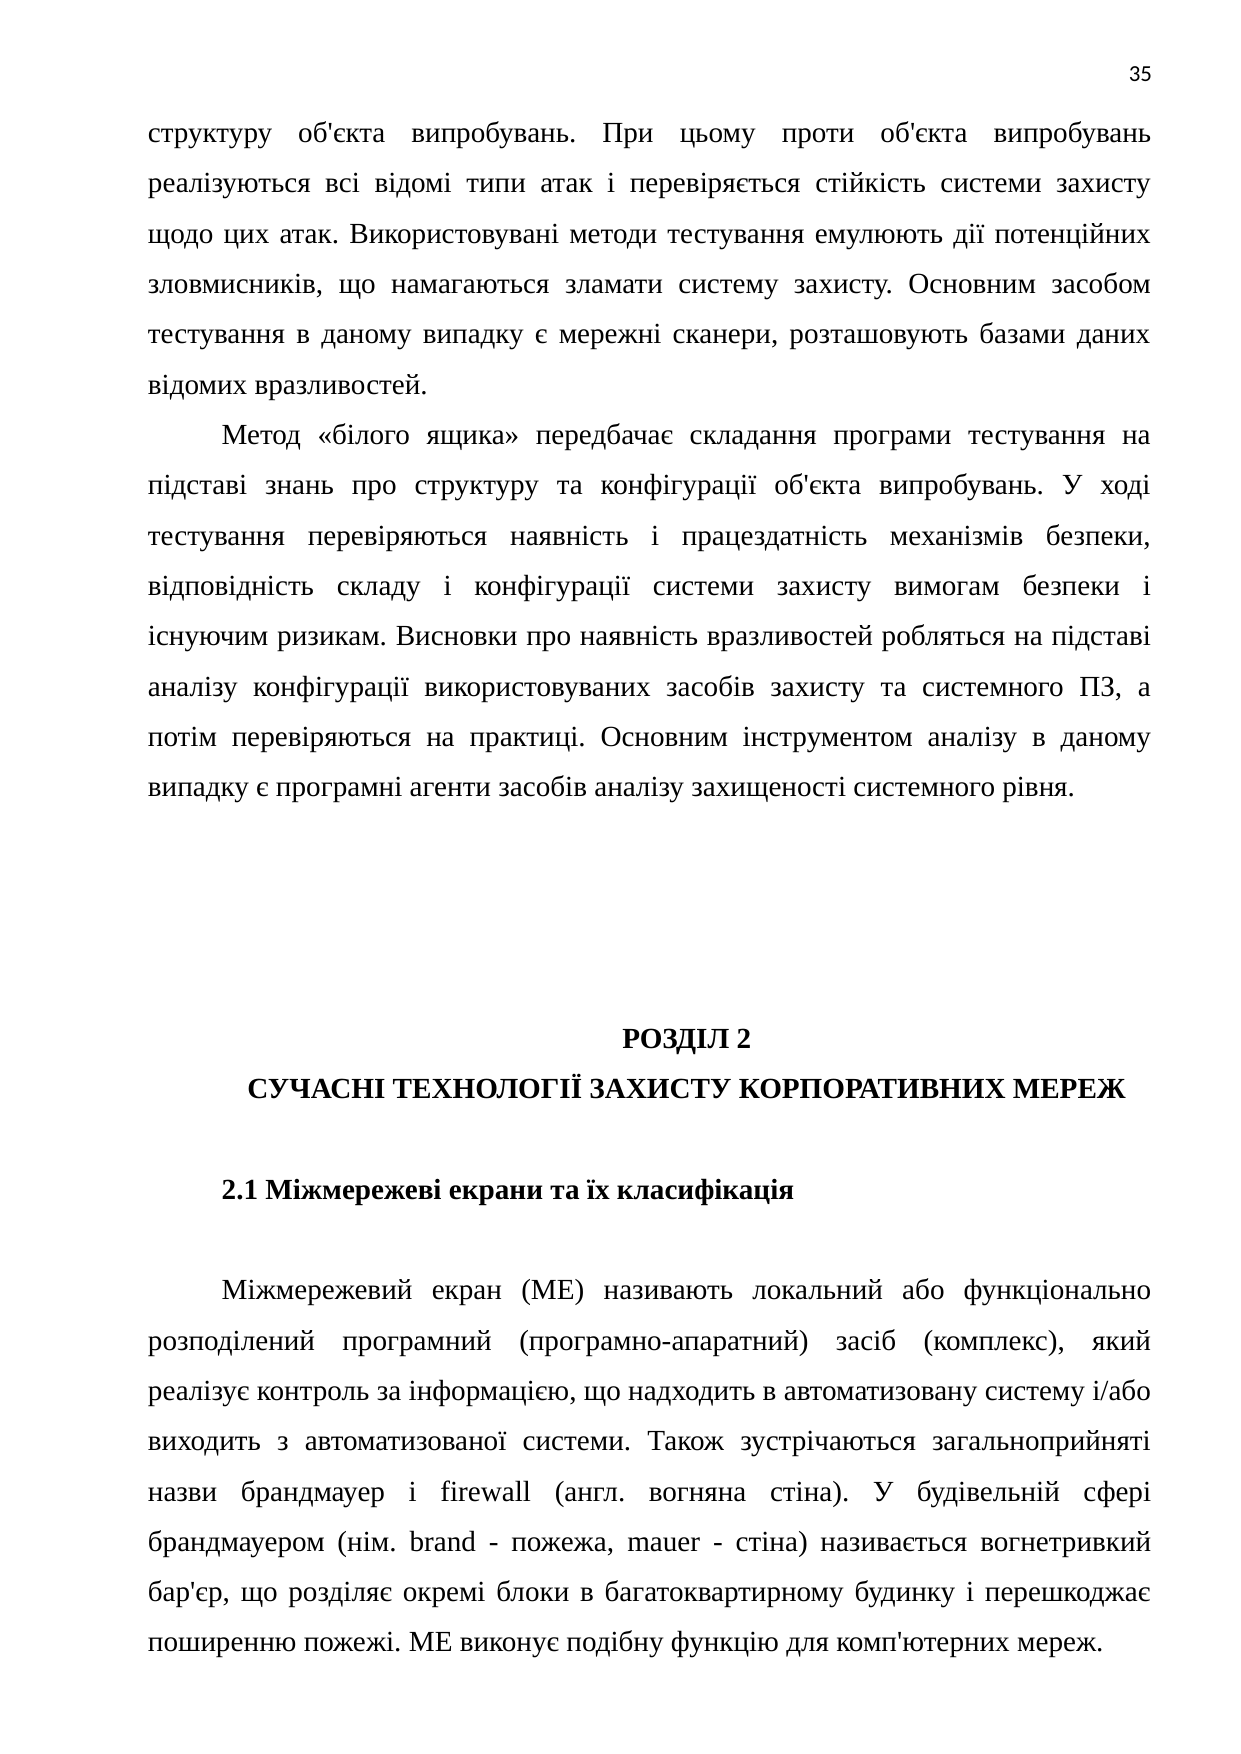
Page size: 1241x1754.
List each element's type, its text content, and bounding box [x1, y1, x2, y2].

text структуру об'єкта випробувань. При цьому проти об'єкта випробувань реалізуються всі відомі типи атак і перевіряється стійкість системи захисту щодо цих атак. Використовувані методи тестування емулюють дії потенційних зловмисників, що намагаються зламати систему захисту. Основним засобом тестування в даному випадку є мережні сканери, розташовують базами даних відомих вразливостей. [148, 115, 1152, 400]
text 2.1 Міжмережеві екрани та їх класифікація [148, 1172, 1152, 1205]
text Міжмережевий екран (МЕ) називають локальний або функціонально розподілений програмний (програмно-апаратний) засіб (комплекс), який реалізує контроль за інформацією, що надходить в автоматизовану систему і/або виходить з автоматизованої системи. Також зустрічаються загальноприйняті назви брандмауер і firewall (англ. вогняна стіна). У будівельній сфері брандмауером (нім. brand - пожежа, mauer - стіна) називається вогнетривкий бар'єр, що розділяє окремі блоки в багатоквартирному будинку і перешкоджає поширенню пожежі. МЕ виконує подібну функцію для комп'ютерних мереж. [148, 1272, 1152, 1658]
text Метод «білого ящика» передбачає складання програми тестування на підставі знань про структуру та конфігурації об'єкта випробувань. У ході тестування перевіряються наявність і працездатність механізмів безпеки, відповідність складу і конфігурації системи захисту вимогам безпеки і існуючим ризикам. Висновки про наявність вразливостей робляться на підставі аналізу конфігурації використовуваних засобів захисту та системного ПЗ, а потім перевіряються на практиці. Основним інструментом аналізу в даному випадку є програмні агенти засобів аналізу захищеності системного рівня. [148, 417, 1152, 803]
text РОЗДІЛ 2 [148, 1021, 1152, 1054]
text СУЧАСНІ ТЕХНОЛОГІЇ ЗАХИСТУ КОРПОРАТИВНИХ МЕРЕЖ [148, 1071, 1152, 1105]
